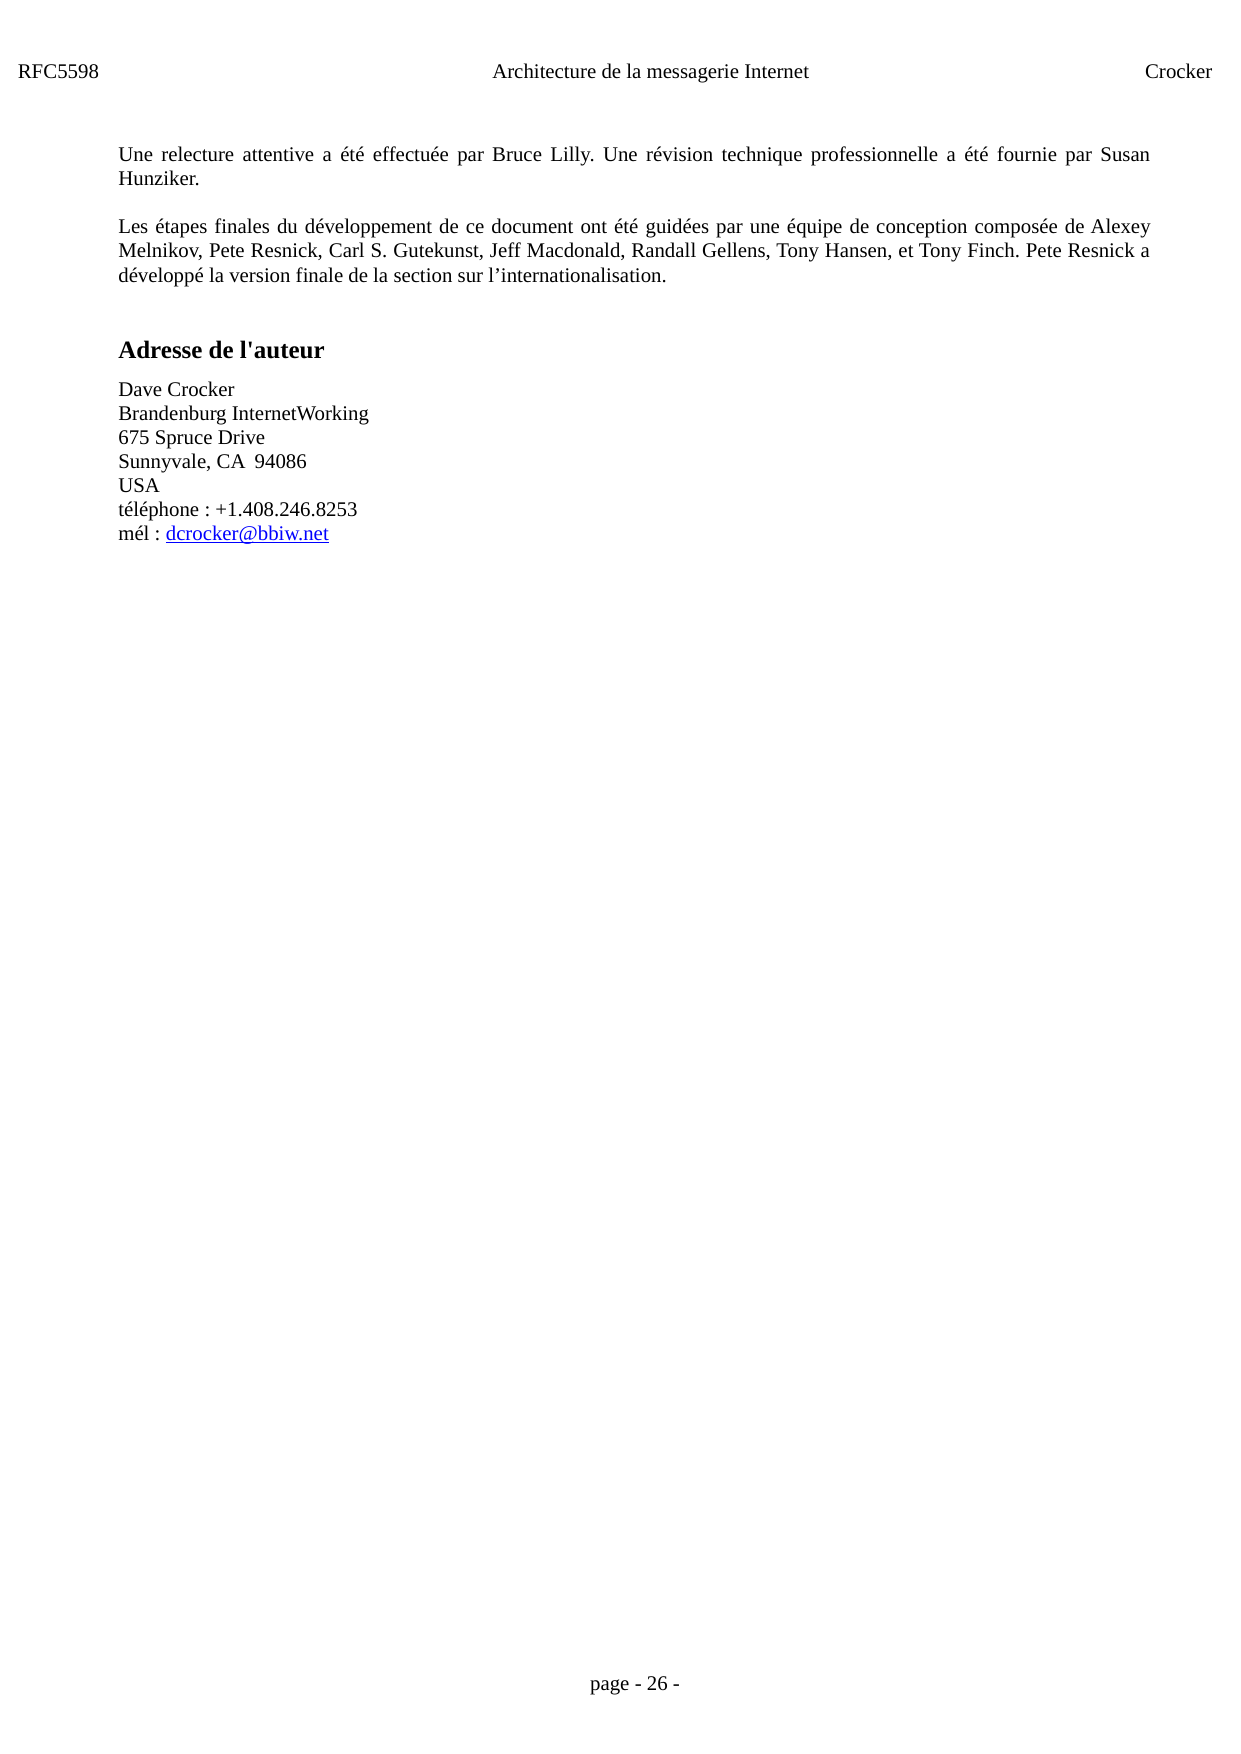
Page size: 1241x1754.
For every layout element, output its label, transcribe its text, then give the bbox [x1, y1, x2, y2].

text USA [118, 473, 1152, 497]
text mél : dcrocker@bbiw.net [118, 521, 1152, 545]
subtitle Adresse de l'auteur [118, 336, 1152, 364]
text Brandenburg InternetWorking [118, 401, 1152, 425]
text Sunnyvale, CA 94086 [118, 449, 1152, 473]
text Les étapes finales du développement de ce document ont été guidées par une équipe de conception composée de Alexey Melnikov, Pete Resnick, Carl S. Gutekunst, Jeff Macdonald, Randall Gellens, Tony Hansen, et Tony Finch. Pete Resnick a développé la version finale de la section sur l’internationalisation. [118, 214, 1152, 287]
text 675 Spruce Drive [118, 425, 1152, 449]
text téléphone : +1.408.246.8253 [118, 497, 1152, 521]
text Dave Crocker [118, 377, 1152, 401]
text Une relecture attentive a été effectuée par Bruce Lilly. Une révision technique professionnelle a été fournie par Susan Hunziker. [118, 142, 1152, 190]
